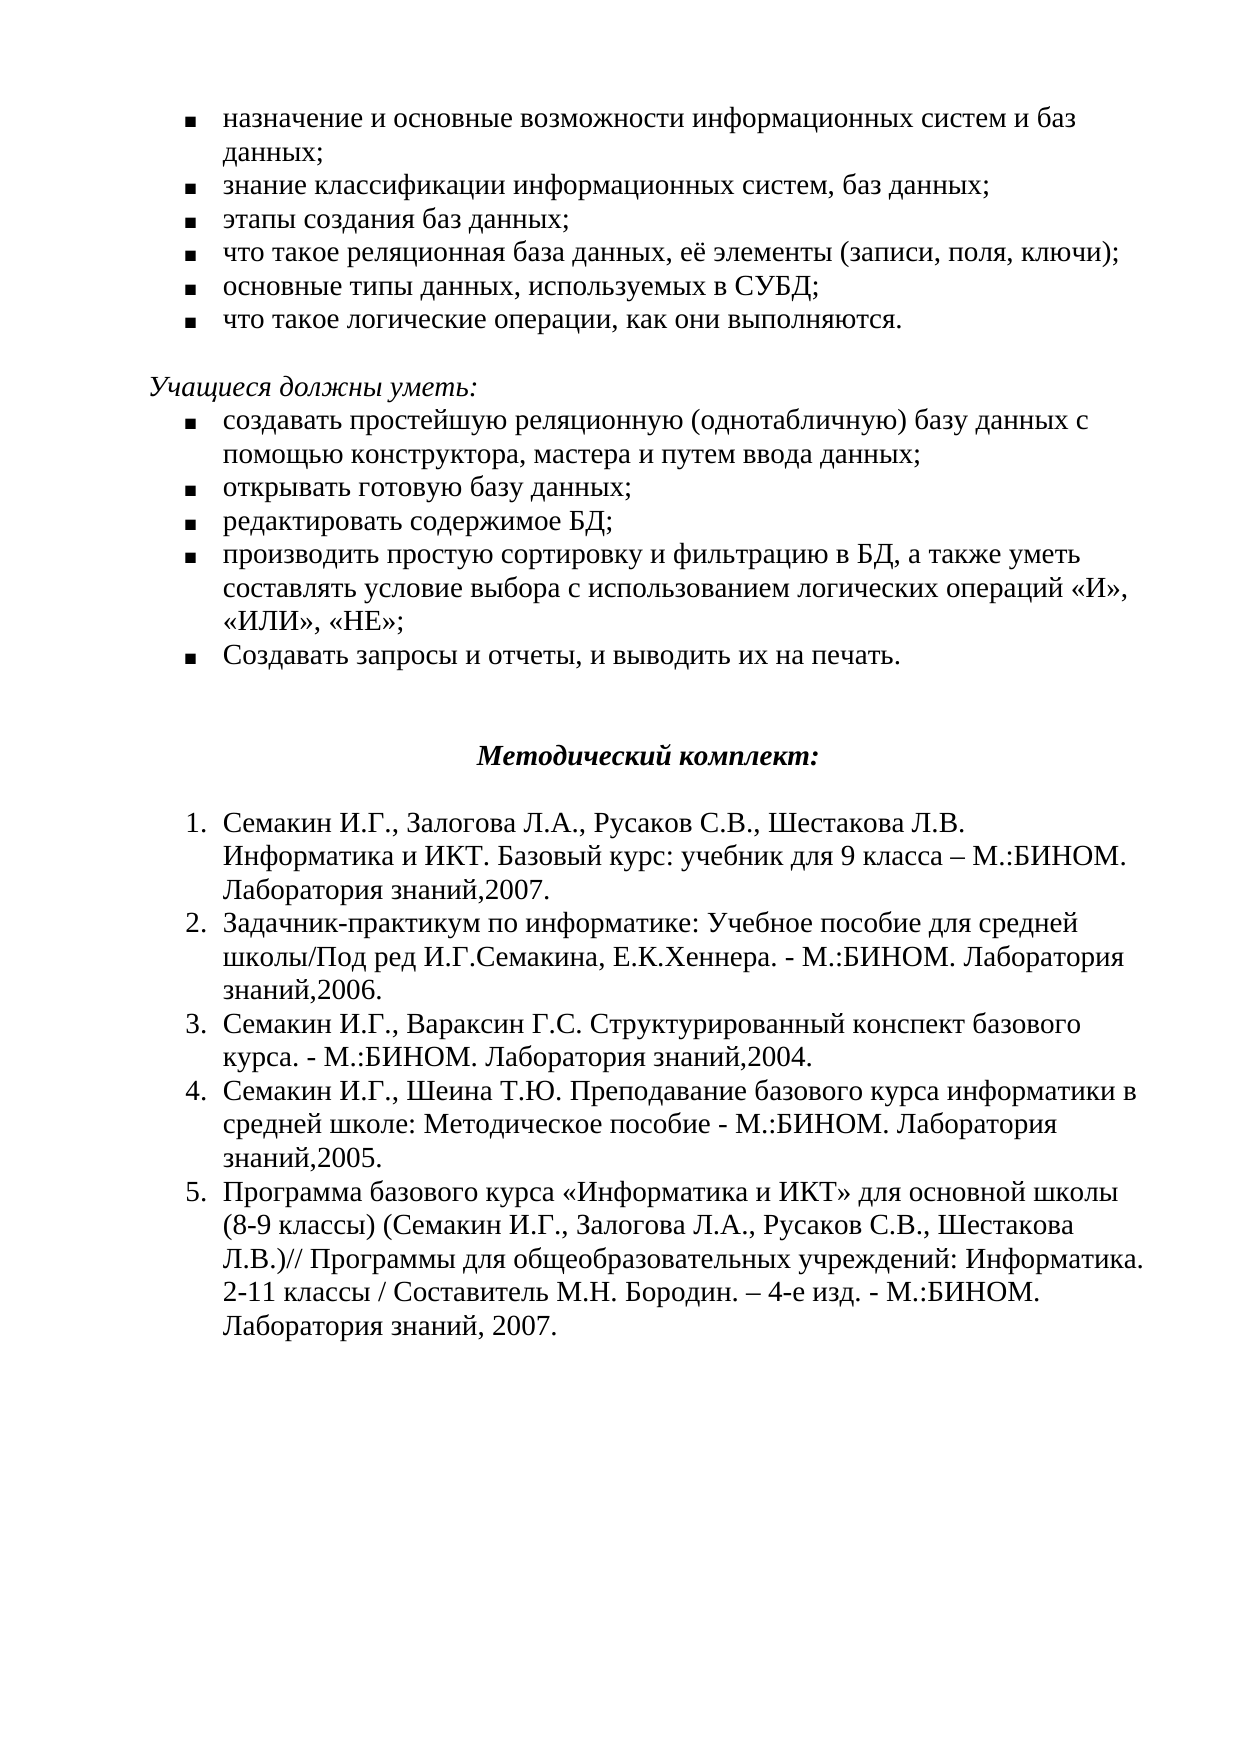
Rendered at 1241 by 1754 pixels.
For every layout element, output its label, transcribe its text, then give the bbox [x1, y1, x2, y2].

list знание классификации информационных систем, баз данных; [185, 167, 1151, 201]
list открывать готовую базу данных; [185, 469, 1151, 503]
list Программа базового курса «Информатика и ИКТ» для основной школы (8-9 классы) (Семакин И.Г., Залогова Л.А., Русаков С.В., Шестакова Л.В.)// Программы для общеобразовательных учреждений: Информатика. 2-11 классы / Составитель М.Н. Бородин. – 4-е изд. - М.:БИНОМ. Лаборатория знаний, 2007. [185, 1174, 1151, 1341]
text Методический комплект: [148, 738, 1151, 771]
list этапы создания баз данных; [185, 201, 1151, 234]
list назначение и основные возможности информационных систем и баз данных; [185, 100, 1151, 167]
list Семакин И.Г., Вараксин Г.С. Структурированный конспект базового курса. - М.:БИНОМ. Лаборатория знаний,2004. [185, 1006, 1151, 1073]
list Создавать запросы и отчеты, и выводить их на печать. [185, 637, 1151, 671]
list что такое логические операции, как они выполняются. [185, 302, 1151, 335]
text Учащиеся должны уметь: [148, 369, 1151, 402]
list создавать простейшую реляционную (однотабличную) базу данных с помощью конструктора, мастера и путем ввода данных; [185, 402, 1151, 469]
list Семакин И.Г., Шеина Т.Ю. Преподавание базового курса информатики в средней школе: Методическое пособие - М.:БИНОМ. Лаборатория знаний,2005. [185, 1073, 1151, 1174]
list что такое реляционная база данных, её элементы (записи, поля, ключи); [185, 234, 1151, 268]
list основные типы данных, используемых в СУБД; [185, 268, 1151, 302]
list Задачник-практикум по информатике: Учебное пособие для средней школы/Под ред И.Г.Семакина, Е.К.Хеннера. - М.:БИНОМ. Лаборатория знаний,2006. [185, 905, 1151, 1006]
list Семакин И.Г., Залогова Л.А., Русаков С.В., Шестакова Л.В. Информатика и ИКТ. Базовый курс: учебник для 9 класса – М.:БИНОМ. Лаборатория знаний,2007. [185, 805, 1151, 905]
list редактировать содержимое БД; [185, 503, 1151, 536]
list производить простую сортировку и фильтрацию в БД, а также уметь составлять условие выбора с использованием логических операций «И», «ИЛИ», «НЕ»; [185, 536, 1151, 637]
